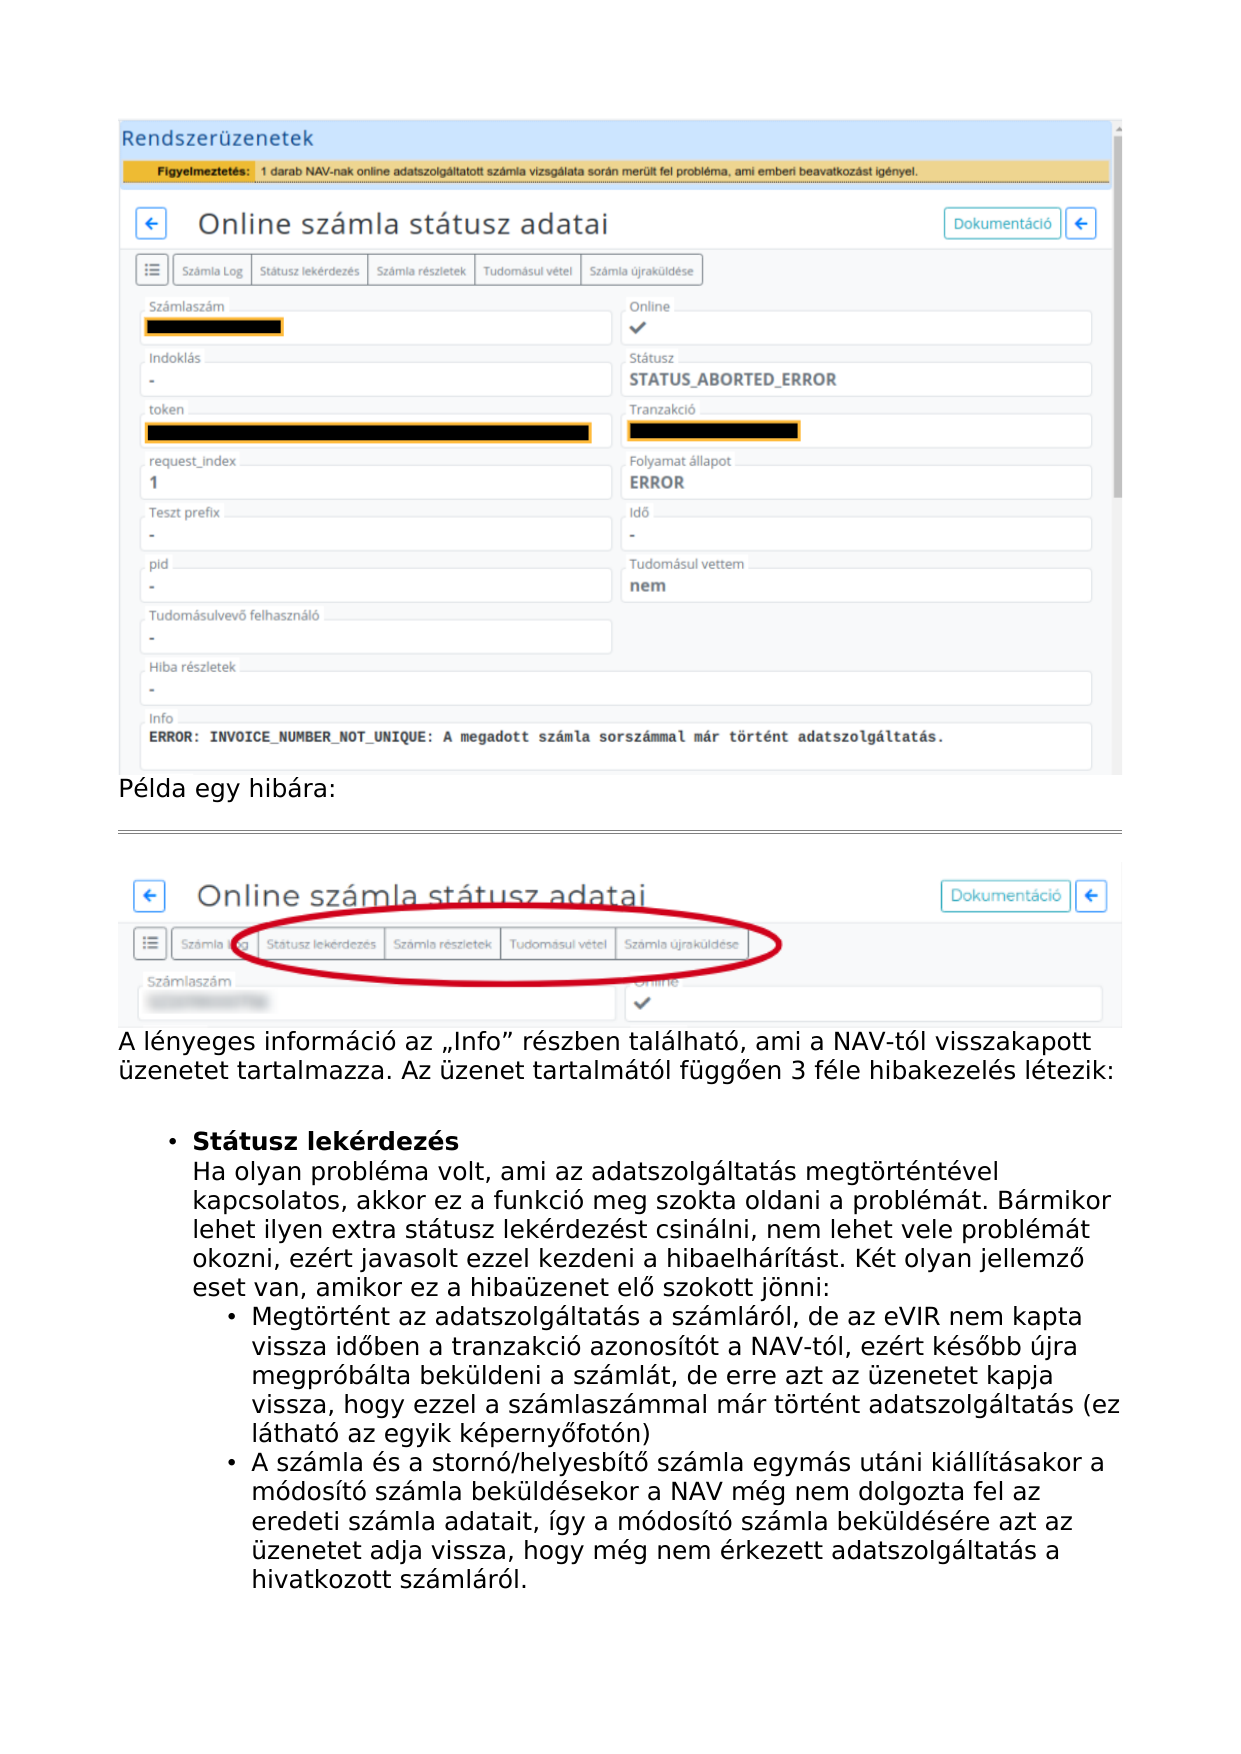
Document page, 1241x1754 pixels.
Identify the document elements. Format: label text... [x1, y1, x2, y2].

picture [118, 862, 1123, 1028]
picture [118, 118, 1123, 775]
text Példa egy hibára: [118, 775, 1122, 803]
list A számla és a stornó/helyesbítő számla egymás utáni kiállításakor a módosító számla beküldésekor a NAV még nem dolgozta fel az eredeti számla adatait, így a módosító számla beküldésére azt az üzenetet adja vissza, hogy még nem érkezett adatszolgáltatás a hivatkozott számláról. [236, 1448, 1122, 1594]
text A lényeges információ az „Info” részben található, ami a NAV-tól visszakapott üzenetet tartalmazza. Az üzenet tartalmától függően 3 féle hibakezelés létezik: [118, 1028, 1122, 1086]
list Megtörtént az adatszolgáltatás a számláról, de az eVIR nem kapta vissza időben a tranzakció azonosítót a NAV-tól, ezért később újra megpróbálta beküldeni a számlát, de erre azt az üzenetet kapja vissza, hogy ezzel a számlaszámmal már történt adatszolgáltatás (ez látható az egyik képernyőfotón) [236, 1303, 1122, 1448]
list Státusz lekérdezés Ha olyan probléma volt, ami az adatszolgáltatás megtörténtével kapcsolatos, akkor ez a funkció meg szokta oldani a problémát. Bármikor lehet ilyen extra státusz lekérdezést csinálni, nem lehet vele problémát okozni, ezért javasolt ezzel kezdeni a hibaelhárítást. Két olyan jellemző eset van, amikor ez a hibaüzenet elő szokott jönni: [177, 1128, 1122, 1303]
